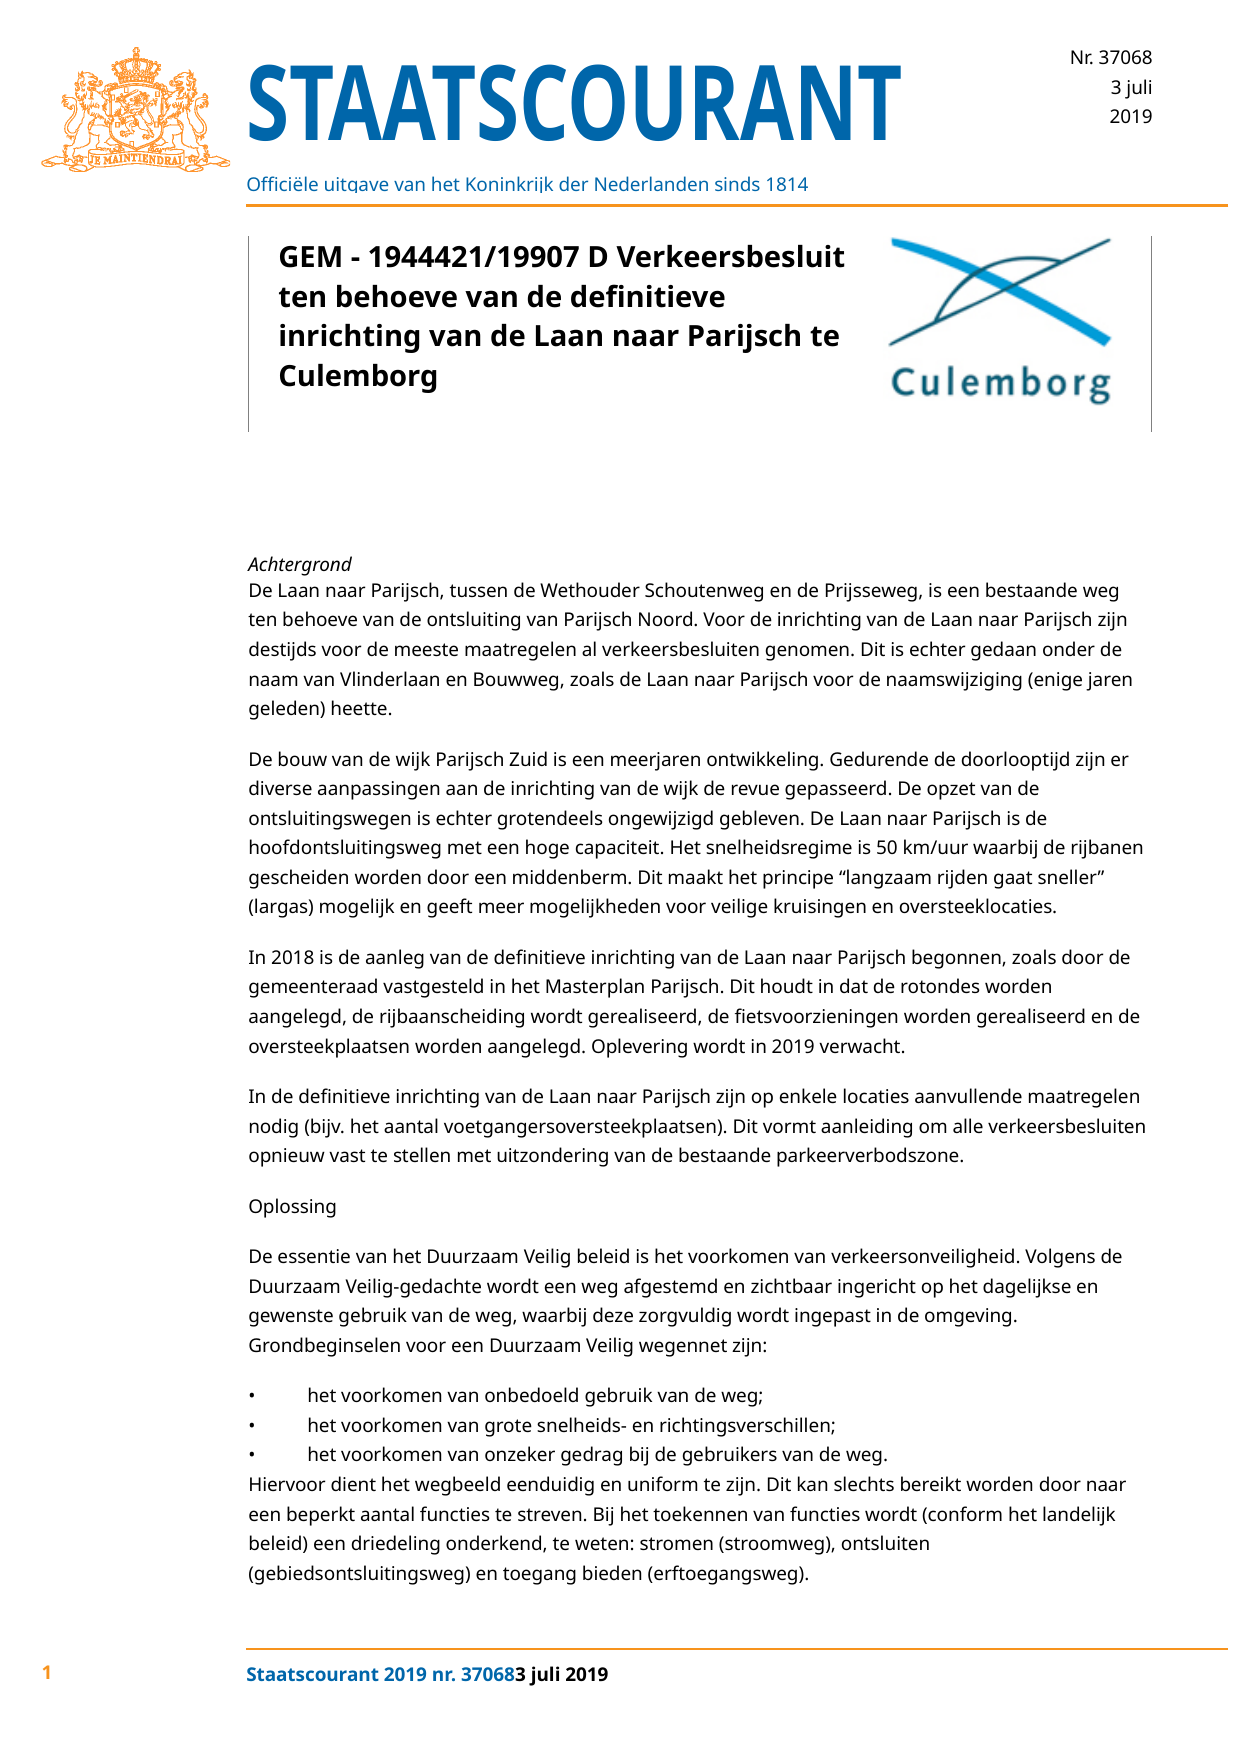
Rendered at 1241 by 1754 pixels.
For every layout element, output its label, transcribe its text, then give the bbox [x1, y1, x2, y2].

text Achtergrond [248, 551, 1152, 577]
picture [882, 236, 1119, 407]
text In 2018 is de aanleg van de definitieve inrichting van de Laan naar Parijsch begonnen, zoals door de gemeenteraad vastgesteld in het Masterplan Parijsch. Dit houdt in dat de rotondes worden aangelegd, de rijbaanscheiding wordt gerealiseerd, de fietsvoorzieningen worden gerealiseerd en de oversteekplaatsen worden aangelegd. Oplevering wordt in 2019 verwacht. [248, 944, 1152, 1058]
text De essentie van het Duurzaam Veilig beleid is het voorkomen van verkeersonveiligheid. Volgens de Duurzaam Veilig-gedachte wordt een weg afgestemd en zichtbaar ingericht op het dagelijkse en gewenste gebruik van de weg, waarbij deze zorgvuldig wordt ingepast in de omgeving. Grondbeginselen voor een Duurzaam Veilig wegennet zijn: [248, 1243, 1152, 1358]
text De bouw van de wijk Parijsch Zuid is een meerjaren ontwikkeling. Gedurende de doorlooptijd zijn er diverse aanpassingen aan de inrichting van de wijk de revue gepasseerd. De opzet van de ontsluitingswegen is echter grotendeels ongewijzigd gebleven. De Laan naar Parijsch is de hoofdontsluitingsweg met een hoge capaciteit. Het snelheidsregime is 50 km/uur waarbij de rijbanen gescheiden worden door een middenberm. Dit maakt het principe “langzaam rijden gaat sneller” (largas) mogelijk en geeft meer mogelijkheden voor veilige kruisingen en oversteeklocaties. [248, 746, 1152, 919]
text De Laan naar Parijsch, tussen de Wethouder Schoutenweg en de Prijsseweg, is een bestaande weg ten behoeve van de ontsluiting van Parijsch Noord. Voor de inrichting van de Laan naar Parijsch zijn destijds voor de meeste maatregelen al verkeersbesluiten genomen. Dit is echter gedaan onder de naam van Vlinderlaan en Bouwweg, zoals de Laan naar Parijsch voor de naamswijziging (enige jaren geleden) heette. [248, 577, 1152, 721]
list het voorkomen van onzeker gedrag bij de gebruikers van de weg. [248, 1442, 1152, 1467]
text In de definitieve inrichting van de Laan naar Parijsch zijn op enkele locaties aanvullende maatregelen nodig (bijv. het aantal voetgangersoversteekplaatsen). Dit vormt aanleiding om alle verkeersbesluiten opnieuw vast te stellen met uitzondering van de bestaande parkeerverbodszone. [248, 1083, 1152, 1168]
list het voorkomen van onbedoeld gebruik van de weg; [248, 1382, 1152, 1408]
picture [41, 47, 231, 172]
text Hiervoor dient het wegbeeld eenduidig en uniform te zijn. Dit kan slechts bereikt worden door naar een beperkt aantal functies te streven. Bij het toekennen van functies wordt (conform het landelijk beleid) een driedeling onderkend, te weten: stromen (stroomweg), ontsluiten (gebiedsontsluitingsweg) en toegang bieden (erftoegangsweg). [248, 1471, 1152, 1586]
text Oplossing [248, 1193, 1152, 1218]
table_header [850, 236, 1151, 432]
list het voorkomen van grote snelheids- en richtingsverschillen; [248, 1412, 1152, 1438]
table_header GEM - 1944421/19907 D Verkeersbesluit ten behoeve van de definitieve inrichting van de Laan naar Parijsch te Culemborg [249, 236, 850, 432]
